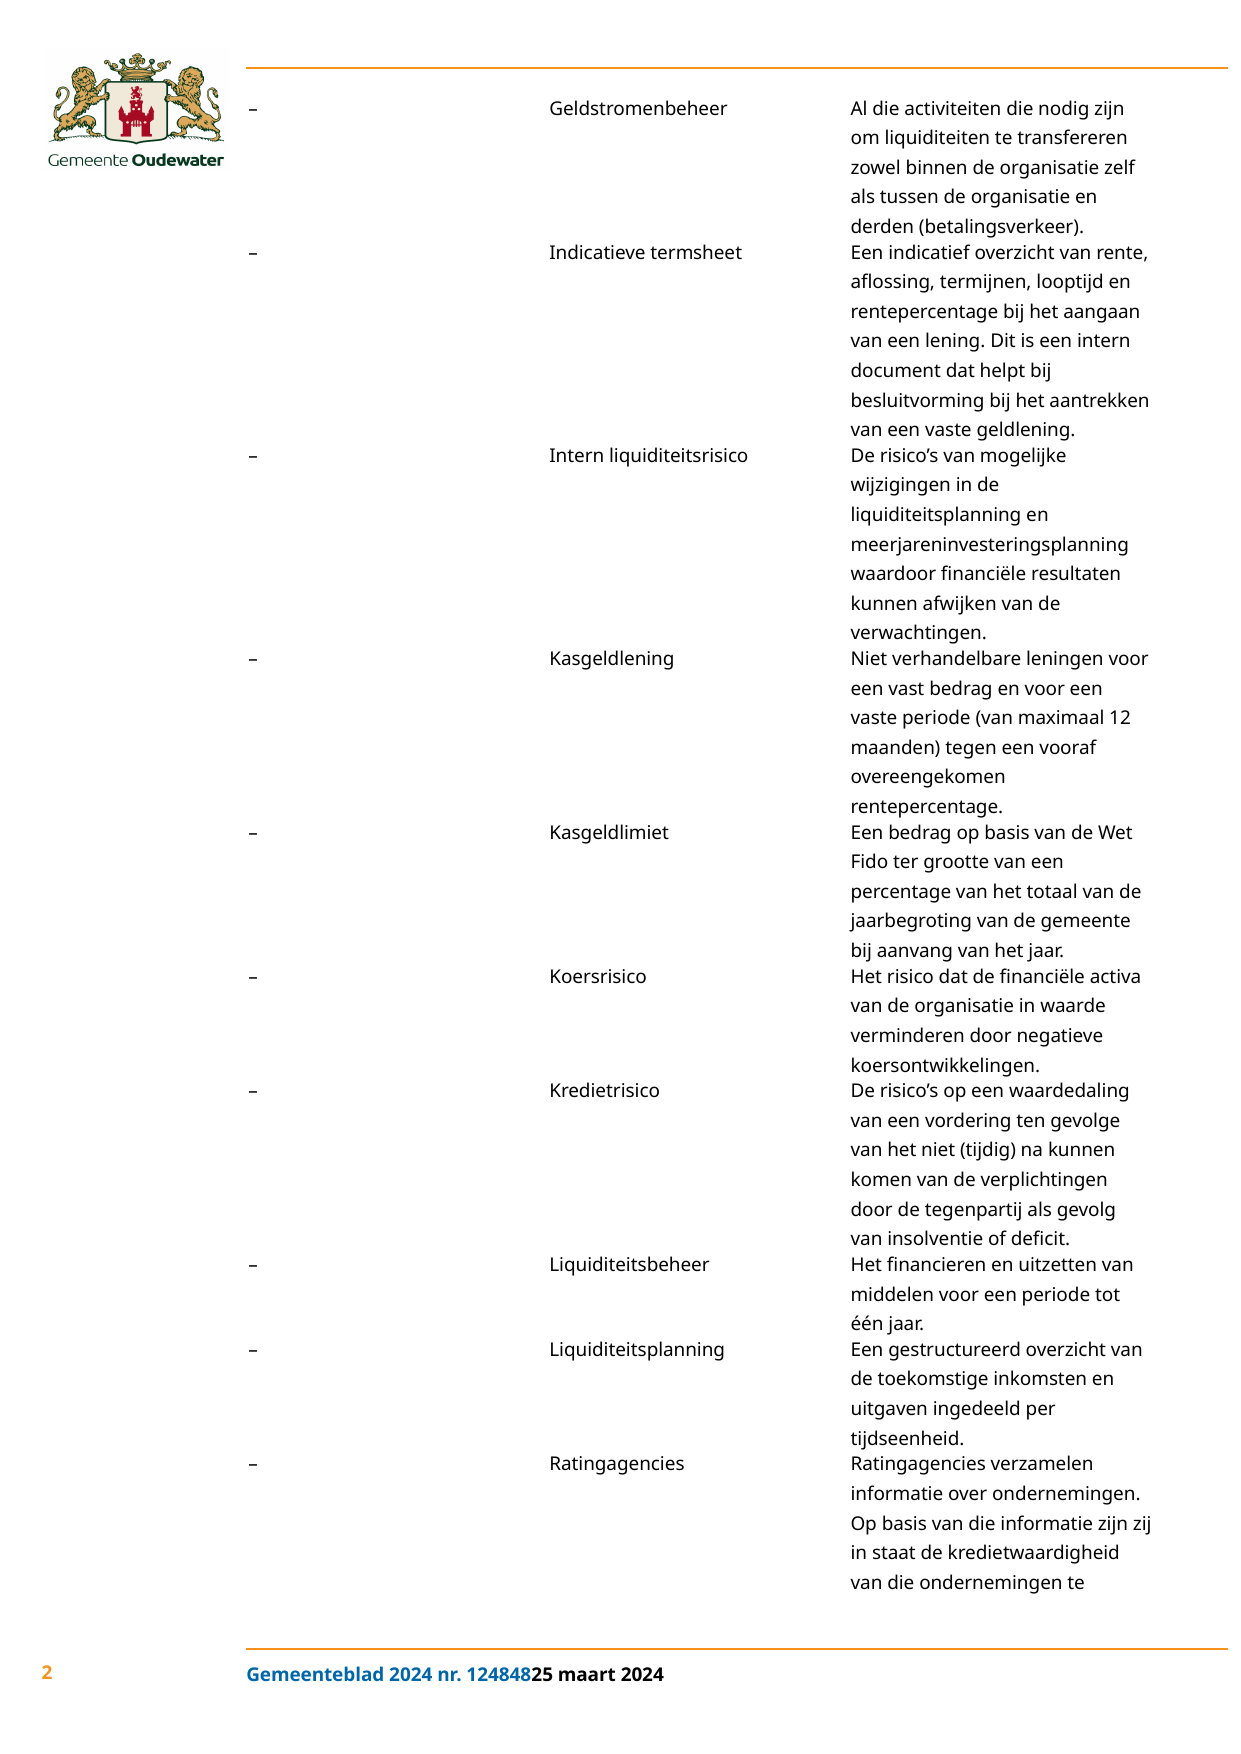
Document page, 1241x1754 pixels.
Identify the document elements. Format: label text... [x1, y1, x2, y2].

table_cell – [248, 1251, 549, 1336]
table_cell Koersrisico [549, 963, 850, 1077]
table_cell Indicatieve termsheet [549, 239, 850, 442]
table_cell Liquiditeitsbeheer [549, 1251, 850, 1336]
table_cell Het financieren en uitzetten van middelen voor een periode tot één jaar. [850, 1251, 1152, 1336]
table_cell Geldstromenbeheer [549, 95, 850, 239]
table_cell De risico’s van mogelijke wijzigingen in de liquiditeitsplanning en meerjareninvesteringsplanning waardoor financiële resultaten kunnen afwijken van de verwachtingen. [850, 442, 1152, 645]
table_cell – [248, 95, 549, 239]
table_cell – [248, 1451, 549, 1594]
picture [41, 47, 231, 172]
table_cell – [248, 1336, 549, 1451]
table_cell Kasgeldlimiet [549, 819, 850, 963]
table_cell Een indicatief overzicht van rente, aflossing, termijnen, looptijd en rentepercentage bij het aangaan van een lening. Dit is een intern document dat helpt bij besluitvorming bij het aantrekken van een vaste geldlening. [850, 239, 1152, 442]
table_cell Een bedrag op basis van de Wet Fido ter grootte van een percentage van het totaal van de jaarbegroting van de gemeente bij aanvang van het jaar. [850, 819, 1152, 963]
table_cell Het risico dat de financiële activa van de organisatie in waarde verminderen door negatieve koersontwikkelingen. [850, 963, 1152, 1077]
table_cell Ratingagencies [549, 1451, 850, 1594]
table_cell – [248, 645, 549, 819]
table_cell – [248, 963, 549, 1077]
table_cell Ratingagencies verzamelen informatie over ondernemingen. Op basis van die informatie zijn zij in staat de kredietwaardigheid van die ondernemingen te [850, 1451, 1152, 1594]
table_cell Kasgeldlening [549, 645, 850, 819]
table_cell – [248, 442, 549, 645]
table_cell Intern liquiditeitsrisico [549, 442, 850, 645]
table_cell – [248, 1078, 549, 1251]
table_cell Al die activiteiten die nodig zijn om liquiditeiten te transfereren zowel binnen de organisatie zelf als tussen de organisatie en derden (betalingsverkeer). [850, 95, 1152, 239]
table_cell Kredietrisico [549, 1078, 850, 1251]
table_cell Niet verhandelbare leningen voor een vast bedrag en voor een vaste periode (van maximaal 12 maanden) tegen een vooraf overeengekomen rentepercentage. [850, 645, 1152, 819]
table_cell De risico’s op een waardedaling van een vordering ten gevolge van het niet (tijdig) na kunnen komen van de verplichtingen door de tegenpartij als gevolg van insolventie of deficit. [850, 1078, 1152, 1251]
table_cell – [248, 239, 549, 442]
table_cell Liquiditeitsplanning [549, 1336, 850, 1451]
table_cell Een gestructureerd overzicht van de toekomstige inkomsten en uitgaven ingedeeld per tijdseenheid. [850, 1336, 1152, 1451]
table_cell – [248, 819, 549, 963]
